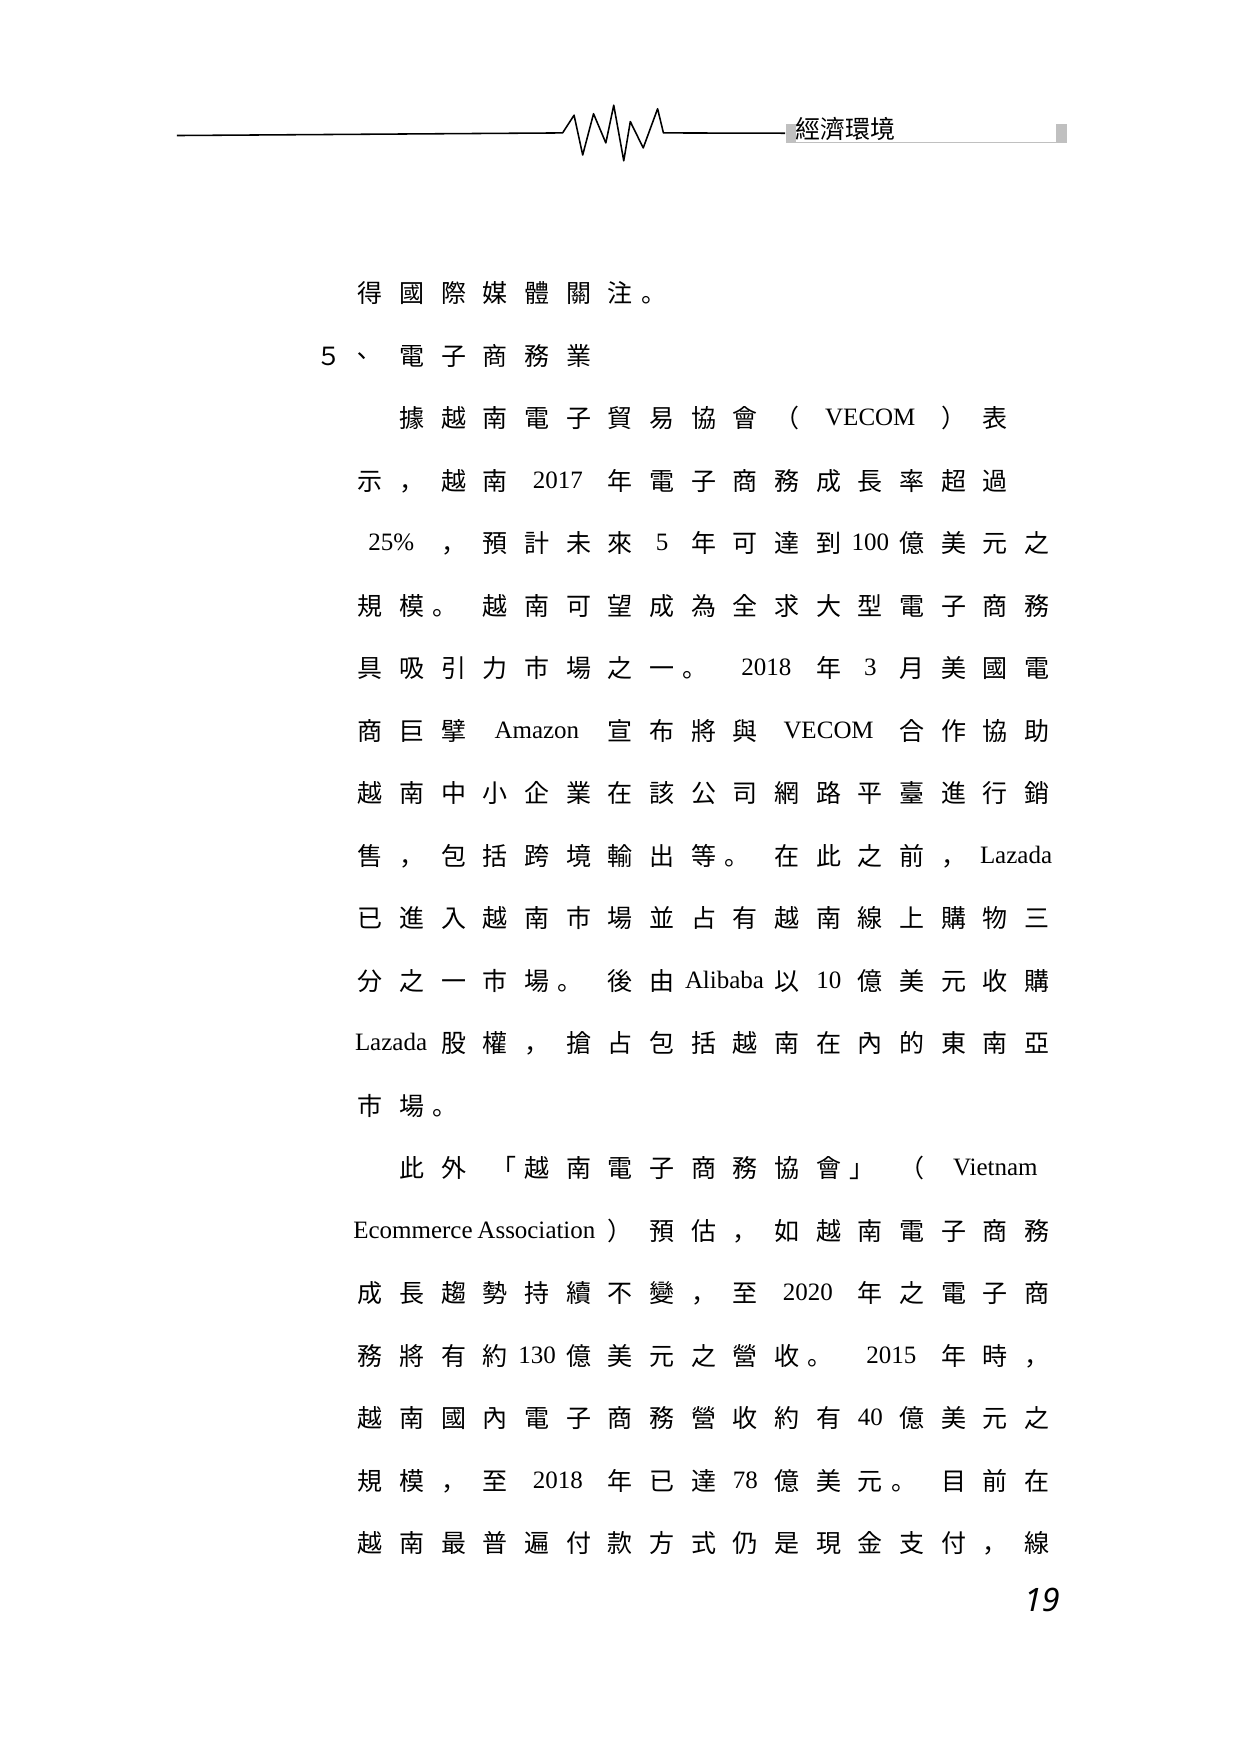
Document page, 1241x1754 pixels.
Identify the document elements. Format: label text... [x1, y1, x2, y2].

text 據越南電子貿易協會（VECOM）表示，越南2017年電子商務成長率超過25%，預計未來5年可達到100億美元之規模。越南可望成為全求大型電子商務具吸引力市場之一。2018年3月美國電商巨擘Amazon宣布將與VECOM合作協助越南中小企業在該公司網路平臺進行銷售，包括跨境輸出等。在此之前，Lazada已進入越南市場並占有越南線上購物三分之一市場。後由Alibaba以10億美元收購Lazada股權，搶占包括越南在內的東南亞市場。 [330, 375, 1058, 1125]
text ５、電子商務業 [281, 313, 1058, 375]
text 此外「越南電子商務協會」（Vietnam Ecommerce Association）預估，如越南電子商務成長趨勢持續不變，至2020年之電子商務將有約130億美元之營收。2015年時，越南國內電子商務營收約有40億美元之規模，至2018年已達78億美元。目前在越南最普遍付款方式仍是現金支付，線 [330, 1125, 1058, 1563]
text 得國際媒體關注。 [330, 250, 1058, 313]
